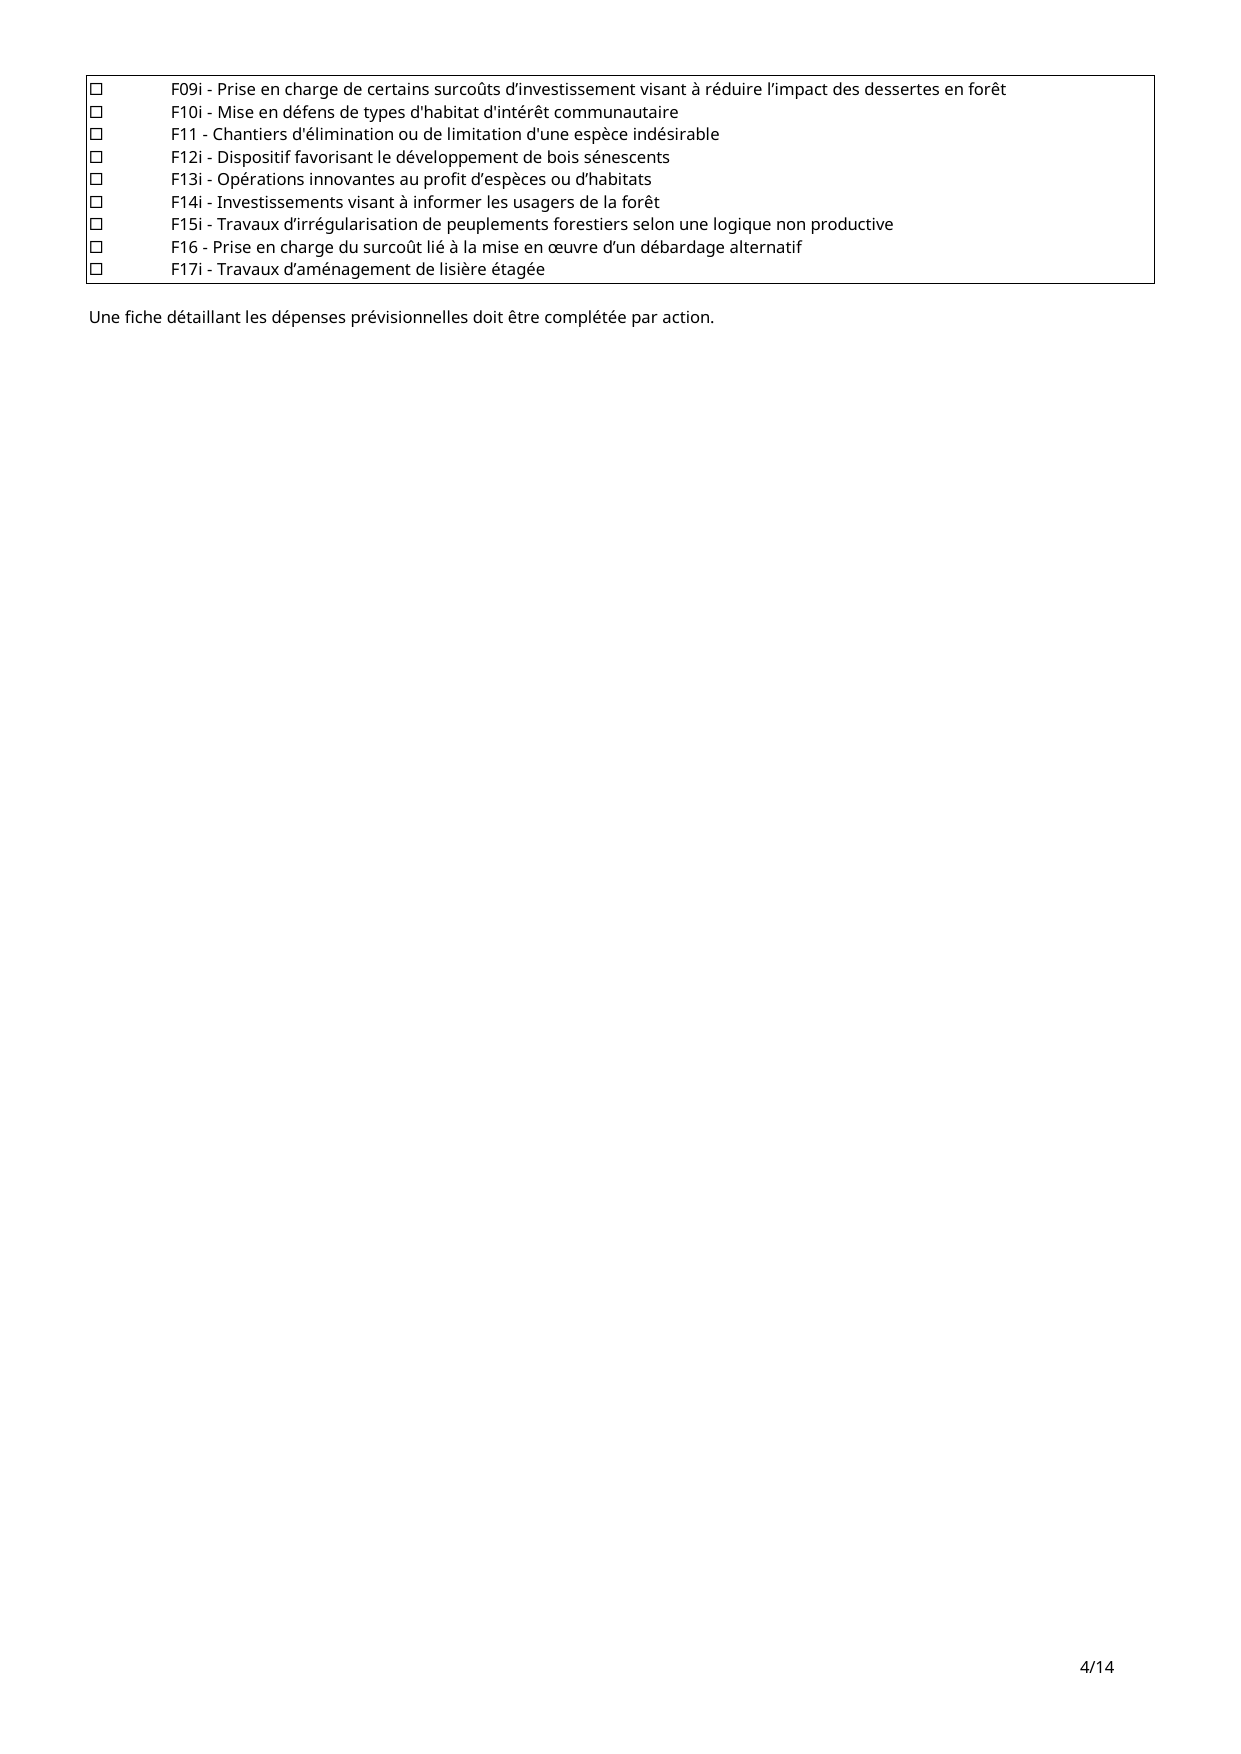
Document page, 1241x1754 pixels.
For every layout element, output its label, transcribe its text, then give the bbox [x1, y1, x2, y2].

list F10i - Mise en défens de types d'habitat d'intérêt communautaire [89, 101, 1152, 123]
list F12i - Dispositif favorisant le développement de bois sénescents [89, 146, 1152, 168]
text Une fiche détaillant les dépenses prévisionnelles doit être complétée par action. [89, 306, 1152, 329]
list F13i - Opérations innovantes au profit d’espèces ou d’habitats [89, 168, 1152, 191]
list F11 - Chantiers d'élimination ou de limitation d'une espèce indésirable [89, 123, 1152, 146]
list F17i - Travaux d’aménagement de lisière étagée [87, 255, 1154, 283]
list F16 - Prise en charge du surcoût lié à la mise en œuvre d’un débardage alternatif [89, 236, 1152, 255]
list F09i - Prise en charge de certains surcoûts d’investissement visant à réduire l’impact des dessertes en forêt [87, 76, 1154, 101]
list F15i - Travaux d’irrégularisation de peuplements forestiers selon une logique non productive [89, 213, 1152, 236]
list F14i - Investissements visant à informer les usagers de la forêt [89, 191, 1152, 213]
